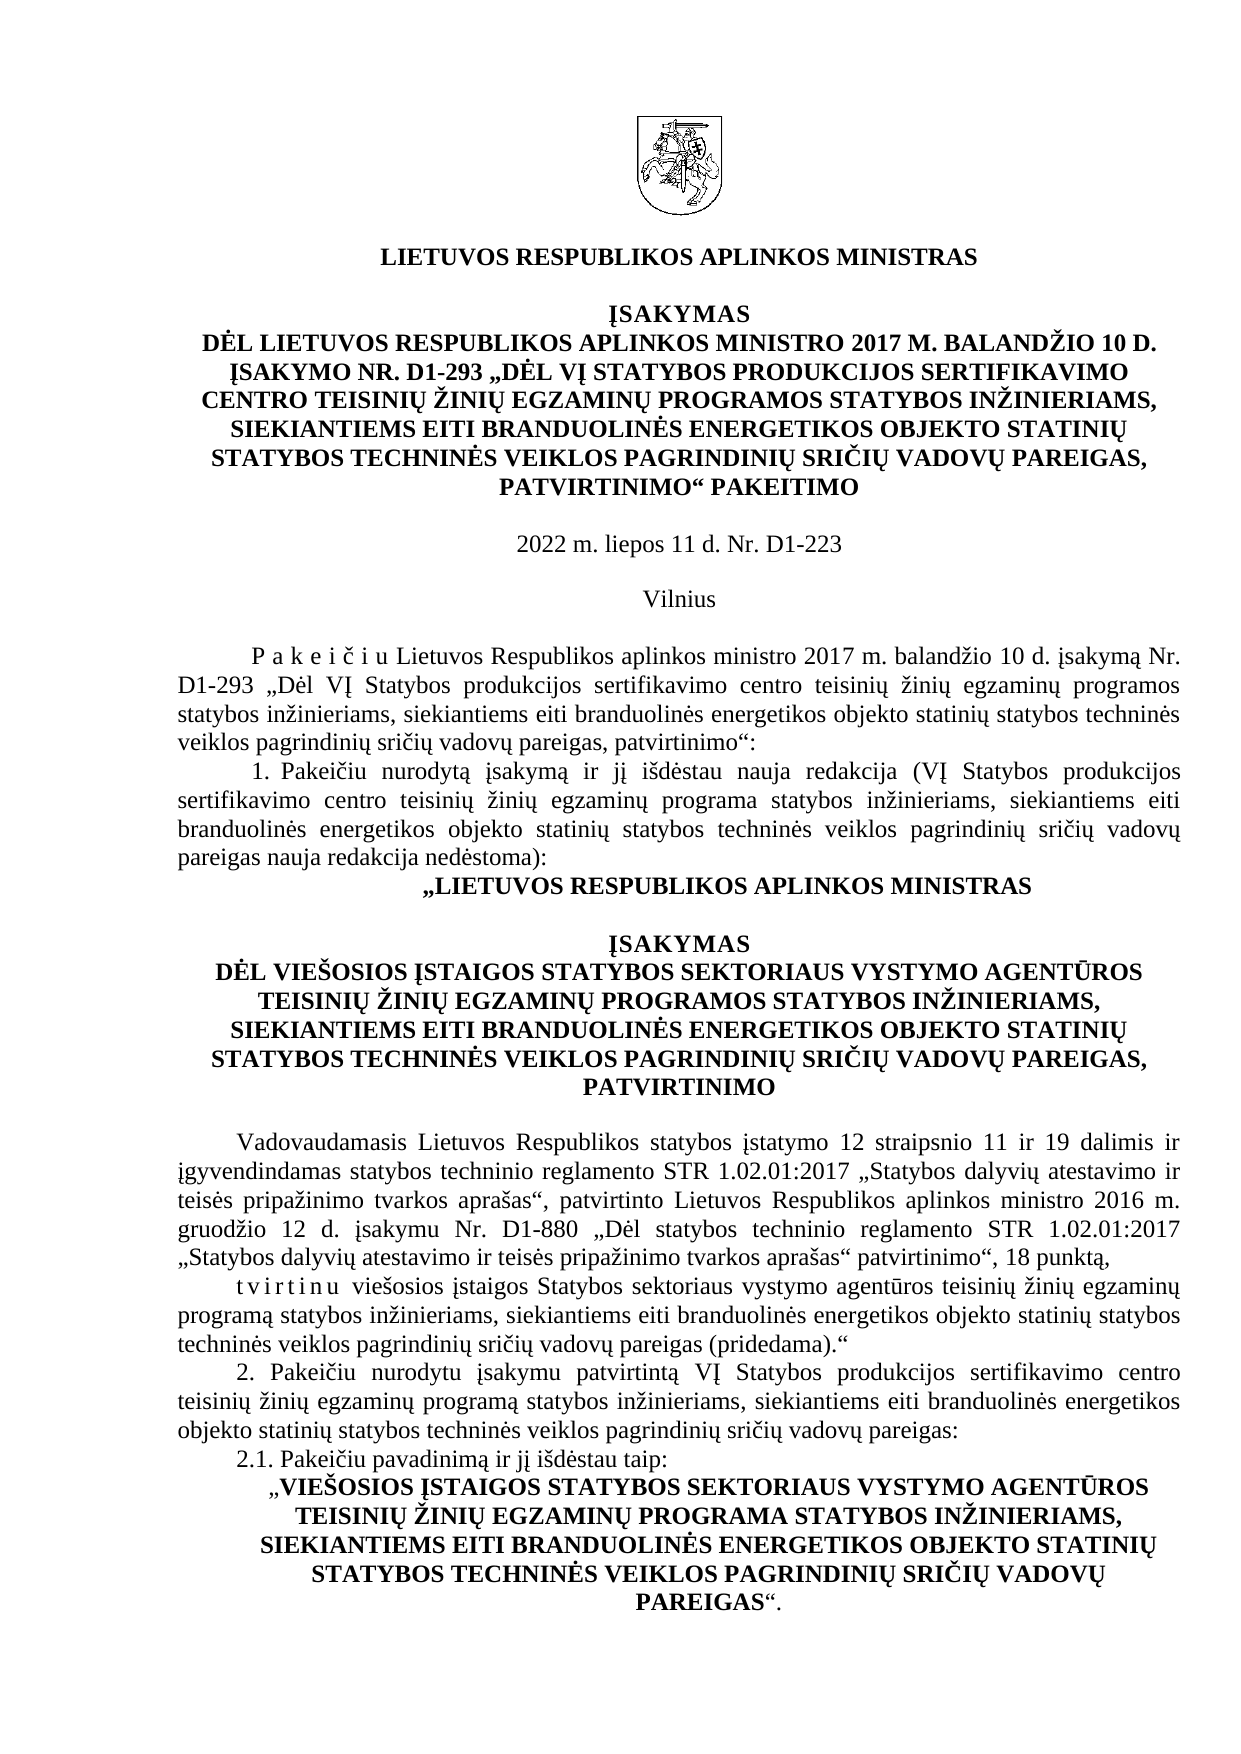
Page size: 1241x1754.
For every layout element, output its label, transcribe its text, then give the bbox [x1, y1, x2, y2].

text LIETUVOS RESPUBLIKOS APLINKOS MINISTRAS [177, 242, 1181, 270]
text DĖL VIEŠOSIOS ĮSTAIGOS STATYBOS SEKTORIAUS VYSTYMO AGENTŪROS TEISINIŲ ŽINIŲ EGZAMINŲ PROGRAMOS STATYBOS INŽINIERIAMS, SIEKIANTIEMS EITI BRANDUOLINĖS ENERGETIKOS OBJEKTO STATINIŲ STATYBOS TECHNINĖS VEIKLOS PAGRINDINIŲ SRIČIŲ VADOVŲ PAREIGAS, PATVIRTINIMO [177, 957, 1181, 1101]
text „LIETUVOS RESPUBLIKOS APLINKOS MINISTRAS [273, 871, 1181, 900]
text ĮSAKYMAS [177, 929, 1181, 957]
text 2. Pakeičiu nurodytu įsakymu patvirtintą VĮ Statybos produkcijos sertifikavimo centro teisinių žinių egzaminų programą statybos inžinieriams, siekiantiems eiti branduolinės energetikos objekto statinių statybos techninės veiklos pagrindinių sričių vadovų pareigas: [177, 1357, 1181, 1444]
text tvirtinu viešosios įstaigos Statybos sektoriaus vystymo agentūros teisinių žinių egzaminų programą statybos inžinieriams, siekiantiems eiti branduolinės energetikos objekto statinių statybos techninės veiklos pagrindinių sričių vadovų pareigas (pridedama).“ [177, 1271, 1181, 1357]
text „VIEŠOSIOS ĮSTAIGOS STATYBOS SEKTORIAUS VYSTYMO AGENTŪROS TEISINIŲ ŽINIŲ EGZAMINŲ PROGRAMA STATYBOS INŽINIERIAMS, SIEKIANTIEMS EITI BRANDUOLINĖS ENERGETIKOS OBJEKTO STATINIŲ STATYBOS TECHNINĖS VEIKLOS PAGRINDINIŲ SRIČIŲ VADOVŲ PAREIGAS“. [236, 1472, 1181, 1616]
text 2022 m. liepos 11 d. Nr. D1-223 [177, 529, 1181, 558]
text Vadovaudamasis Lietuvos Respublikos statybos įstatymo 12 straipsnio 11 ir 19 dalimis ir įgyvendindamas statybos techninio reglamento STR 1.02.01:2017 „Statybos dalyvių atestavimo ir teisės pripažinimo tvarkos aprašas“, patvirtinto Lietuvos Respublikos aplinkos ministro 2016 m. gruodžio 12 d. įsakymu Nr. D1-880 „Dėl statybos techninio reglamento STR 1.02.01:2017 „Statybos dalyvių atestavimo ir teisės pripažinimo tvarkos aprašas“ patvirtinimo“, 18 punktą, [177, 1127, 1181, 1271]
text 2.1. Pakeičiu pavadinimą ir jį išdėstau taip: [236, 1444, 1181, 1472]
text ĮSAKYMAS [177, 299, 1181, 328]
text DĖL LIETUVOS RESPUBLIKOS APLINKOS MINISTRO 2017 M. BALANDŽIO 10 D. ĮSAKYMO NR. D1-293 „DĖL VĮ STATYBOS PRODUKCIJOS SERTIFIKAVIMO CENTRO TEISINIŲ ŽINIŲ EGZAMINŲ PROGRAMOS STATYBOS INŽINIERIAMS, SIEKIANTIEMS EITI BRANDUOLINĖS ENERGETIKOS OBJEKTO STATINIŲ STATYBOS TECHNINĖS VEIKLOS PAGRINDINIŲ SRIČIŲ VADOVŲ PAREIGAS, PATVIRTINIMO“ PAKEITIMO [177, 328, 1181, 500]
text P a k e i č i u Lietuvos Respublikos aplinkos ministro 2017 m. balandžio 10 d. įsakymą Nr. D1-293 „Dėl VĮ Statybos produkcijos sertifikavimo centro teisinių žinių egzaminų programos statybos inžinieriams, siekiantiems eiti branduolinės energetikos objekto statinių statybos techninės veiklos pagrindinių sričių vadovų pareigas, patvirtinimo“: [177, 641, 1181, 756]
text 1. Pakeičiu nurodytą įsakymą ir jį išdėstau nauja redakcija (VĮ Statybos produkcijos sertifikavimo centro teisinių žinių egzaminų programa statybos inžinieriams, siekiantiems eiti branduolinės energetikos objekto statinių statybos techninės veiklos pagrindinių sričių vadovų pareigas nauja redakcija nedėstoma): [177, 756, 1181, 871]
text Vilnius [177, 584, 1181, 612]
